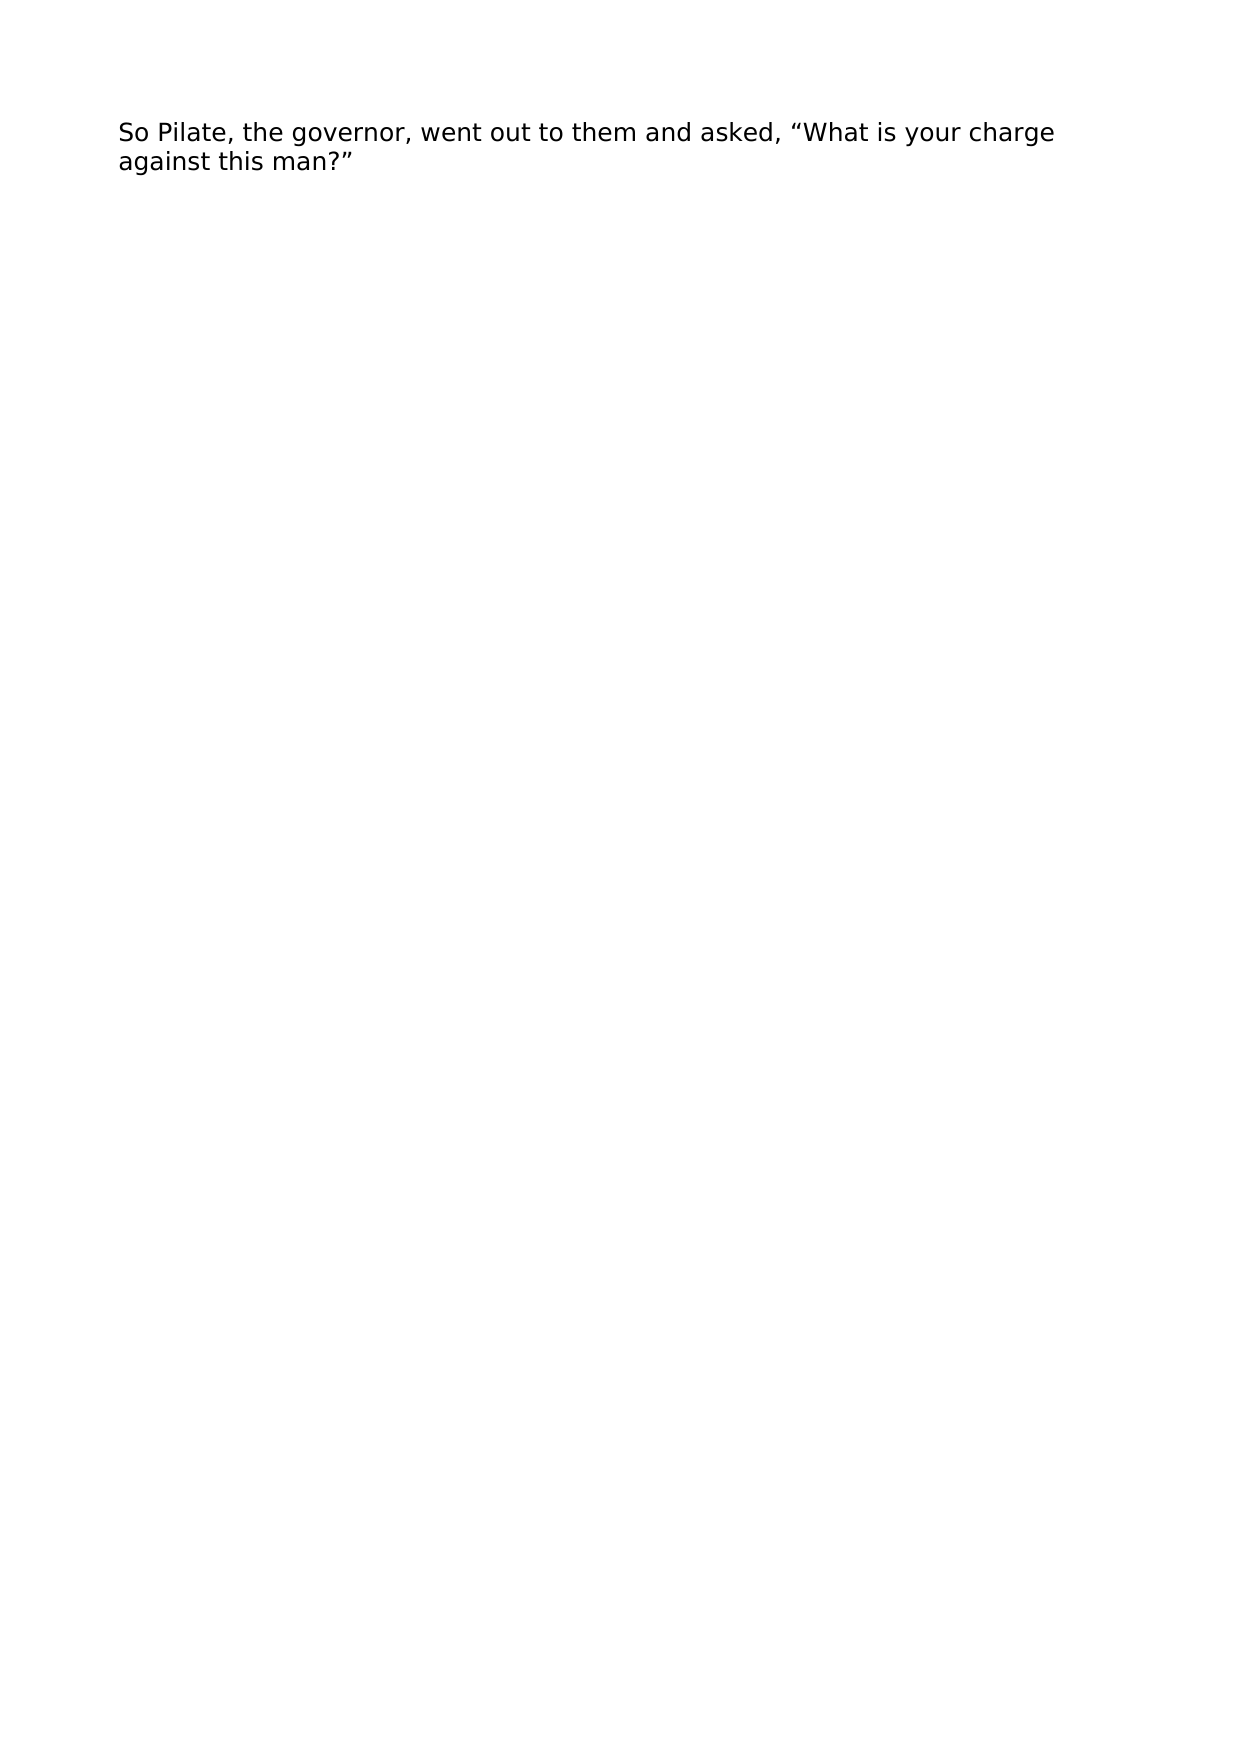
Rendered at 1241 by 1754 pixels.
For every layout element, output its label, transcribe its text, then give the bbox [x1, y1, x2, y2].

text So Pilate, the governor, went out to them and asked, “What is your charge against this man?” [118, 118, 1122, 176]
